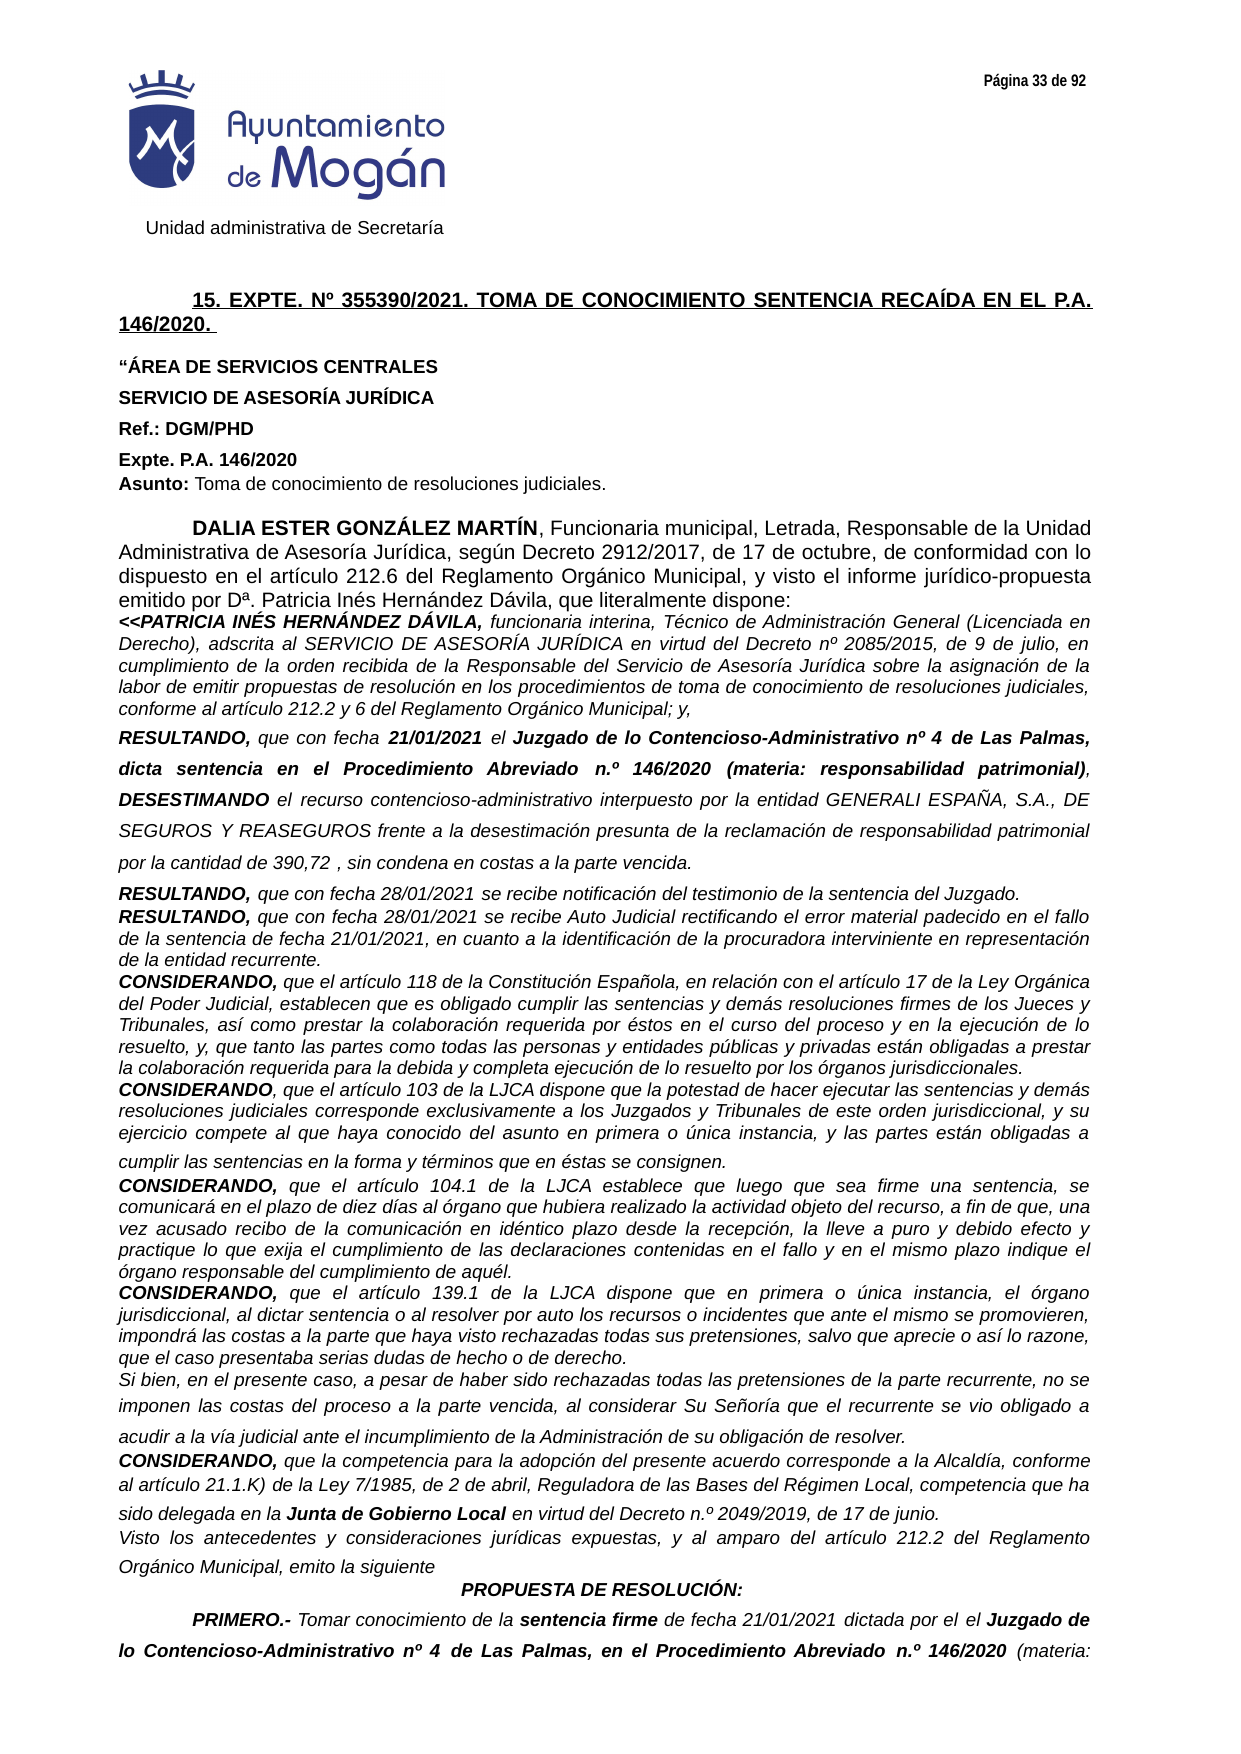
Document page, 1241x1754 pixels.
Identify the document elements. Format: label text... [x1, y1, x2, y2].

text CONSIDERANDO, que el artículo 139.1 de la LJCA dispone que en primera o única instancia, el órgano jurisdiccional, al dictar sentencia o al resolver por auto los recursos o incidentes que ante el mismo se promovieren, impondrá las costas a la parte que haya visto rechazadas todas sus pretensiones, salvo que aprecie o así lo razone, que el caso presentaba serias dudas de hecho o de derecho. [118, 1282, 1092, 1368]
text Asunto: Toma de conocimiento de resoluciones judiciales. [118, 472, 1092, 494]
text Ref.: DGM/PHD [118, 410, 1092, 441]
text <<PATRICIA INÉS HERNÁNDEZ DÁVILA, funcionaria interina, Técnico de Administración General (Licenciada en Derecho), adscrita al SERVICIO DE ASESORÍA JURÍDICA en virtud del Decreto nº 2085/2015, de 9 de julio, en cumplimiento de la orden recibida de la Responsable del Servicio de Asesoría Jurídica sobre la asignación de la labor de emitir propuestas de resolución en los procedimientos de toma de conocimiento de resoluciones judiciales, conforme al artículo 212.2 y 6 del Reglamento Orgánico Municipal; y, [118, 611, 1092, 719]
text RESULTANDO, que con fecha 21/01/2021 el Juzgado de lo Contencioso-Administrativo nº 4 de Las Palmas, dicta sentencia en el Procedimiento Abreviado n.º 146/2020 (materia: responsabilidad patrimonial), DESESTIMANDO el recurso contencioso-administrativo interpuesto por la entidad GENERALI ESPAÑA, S.A., DE SEGUROS Y REASEGUROS frente a la desestimación presunta de la reclamación de responsabilidad patrimonial por la cantidad de 390,72 , sin condena en costas a la parte vencida. [118, 719, 1092, 875]
picture [128, 70, 445, 206]
text CONSIDERANDO, que el artículo 104.1 de la LJCA establece que luego que sea firme una sentencia, se comunicará en el plazo de diez días al órgano que hubiera realizado la actividad objeto del recurso, a fin de que, una vez acusado recibo de la comunicación en idéntico plazo desde la recepción, la lleve a puro y debido efecto y practique lo que exija el cumplimiento de las declaraciones contenidas en el fallo y en el mismo plazo indique el órgano responsable del cumplimiento de aquél. [118, 1174, 1092, 1282]
text Expte. P.A. 146/2020 [118, 441, 1092, 472]
text DALIA ESTER GONZÁLEZ MARTÍN, Funcionaria municipal, Letrada, Responsable de la Unidad Administrativa de Asesoría Jurídica, según Decreto 2912/2017, de 17 de octubre, de conformidad con lo dispuesto en el artículo 212.6 del Reglamento Orgánico Municipal, y visto el informe jurídico-propuesta emitido por Dª. Patricia Inés Hernández Dávila, que literalmente dispone: [118, 516, 1092, 611]
text CONSIDERANDO, que la competencia para la adopción del presente acuerdo corresponde a la Alcaldía, conforme al artículo 21.1.K) de la Ley 7/1985, de 2 de abril, Reguladora de las Bases del Régimen Local, competencia que ha sido delegada en la Junta de Gobierno Local en virtud del Decreto n.º 2049/2019, de 17 de junio. [118, 1450, 1092, 1527]
text PRIMERO.- Tomar conocimiento de la sentencia firme de fecha 21/01/2021 dictada por el el Juzgado de lo Contencioso-Administrativo nº 4 de Las Palmas, en el Procedimiento Abreviado n.º 146/2020 (materia: [118, 1601, 1092, 1663]
text RESULTANDO, que con fecha 28/01/2021 se recibe notificación del testimonio de la sentencia del Juzgado. [118, 875, 1092, 906]
text PROPUESTA DE RESOLUCIÓN: [118, 1579, 1092, 1601]
text Visto los antecedentes y consideraciones jurídicas expuestas, y al amparo del artículo 212.2 del Reglamento Orgánico Municipal, emito la siguiente [118, 1527, 1092, 1579]
text “ÁREA DE SERVICIOS CENTRALES [118, 348, 1092, 379]
text SERVICIO DE ASESORÍA JURÍDICA [118, 379, 1092, 410]
text Si bien, en el presente caso, a pesar de haber sido rechazadas todas las pretensiones de la parte recurrente, no se imponen las costas del proceso a la parte vencida, al considerar Su Señoría que el recurrente se vio obligado a acudir a la vía judicial ante el incumplimiento de la Administración de su obligación de resolver. [118, 1368, 1092, 1450]
text CONSIDERANDO, que el artículo 103 de la LJCA dispone que la potestad de hacer ejecutar las sentencias y demás resoluciones judiciales corresponde exclusivamente a los Juzgados y Tribunales de este orden jurisdiccional, y su ejercicio compete al que haya conocido del asunto en primera o única instancia, y las partes están obligadas a cumplir las sentencias en la forma y términos que en éstas se consignen. [118, 1078, 1092, 1174]
text 15. EXPTE. Nº 355390/2021. TOMA DE CONOCIMIENTO SENTENCIA RECAÍDA EN EL P.A. 146/2020. [118, 266, 1092, 335]
text CONSIDERANDO, que el artículo 118 de la Constitución Española, en relación con el artículo 17 de la Ley Orgánica del Poder Judicial, establecen que es obligado cumplir las sentencias y demás resoluciones firmes de los Jueces y Tribunales, así como prestar la colaboración requerida por éstos en el curso del proceso y en la ejecución de lo resuelto, y, que tanto las partes como todas las personas y entidades públicas y privadas están obligadas a prestar la colaboración requerida para la debida y completa ejecución de lo resuelto por los órganos jurisdiccionales. [118, 971, 1092, 1078]
text RESULTANDO, que con fecha 28/01/2021 se recibe Auto Judicial rectificando el error material padecido en el fallo de la sentencia de fecha 21/01/2021, en cuanto a la identificación de la procuradora interviniente en representación de la entidad recurrente. [118, 906, 1092, 971]
